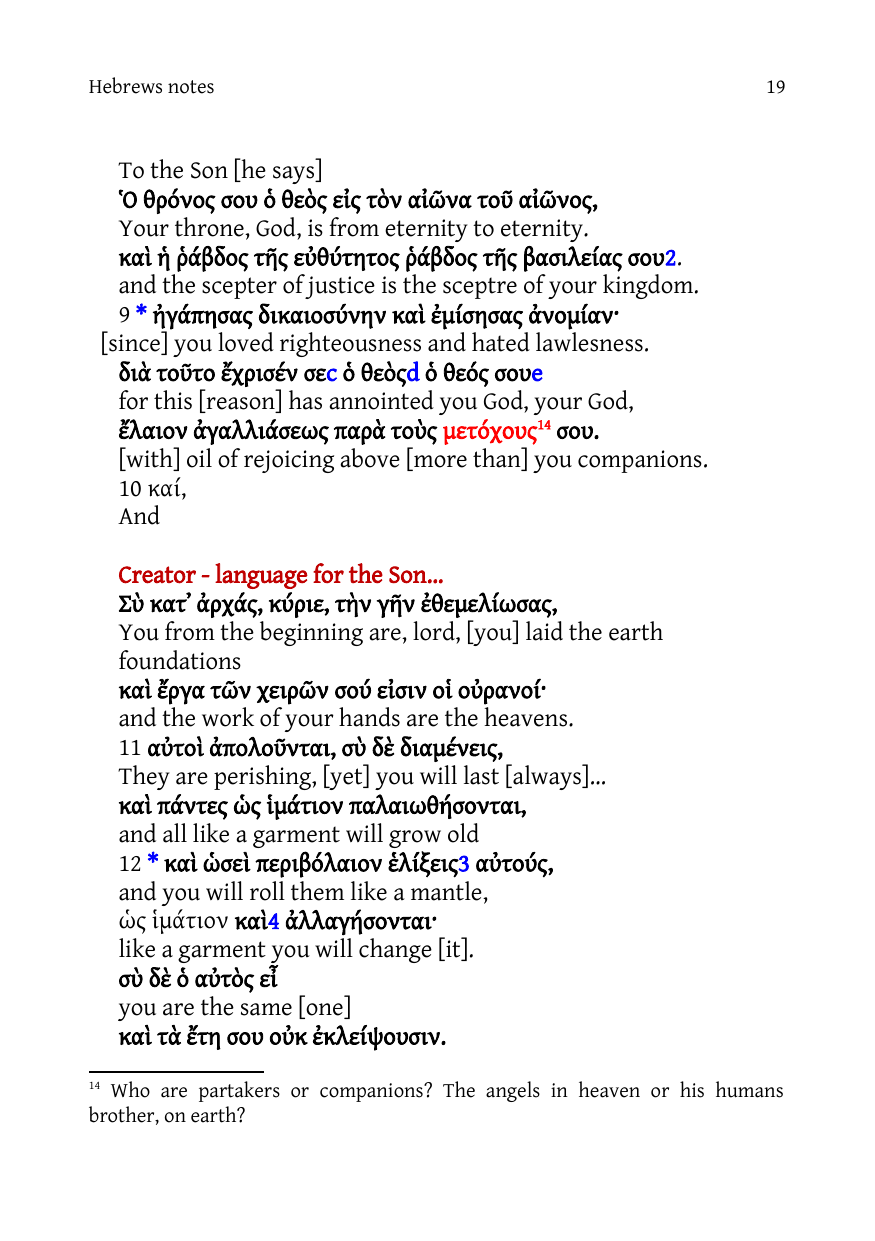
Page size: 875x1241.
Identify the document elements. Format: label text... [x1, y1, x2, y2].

text And [89, 503, 785, 532]
text and the scepter of justice is the sceptre of your kingdom. [89, 272, 785, 301]
text 11 αὐτοὶ ἀπολοῦνται, σὺ δὲ διαμένεις, [89, 734, 785, 762]
text διὰ τοῦτο ἔχρισέν σεc ὁ θεὸςd ὁ θεός σουe [89, 358, 785, 387]
text καὶ ἔργα τῶν χειρῶν σού εἰσιν οἱ οὐρανοί· [89, 676, 785, 705]
text ὡς ἱμάτιον καὶ4 ἀλλαγήσονται· [89, 907, 785, 936]
text and the work of your hands are the heavens. [89, 705, 785, 734]
text [since] you loved righteousness and hated lawlesness. [89, 330, 785, 358]
text Your throne, God, is from eternity to eternity. [89, 214, 785, 243]
text like a garment you will change [it]. [89, 936, 785, 964]
text Creator - language for the Son… [89, 561, 785, 589]
text σὺ δὲ ὁ αὐτὸς εἶ [89, 964, 785, 993]
text 9 * ἠγάπησας δικαιοσύνην καὶ ἐμίσησας ἀνομίαν· [89, 301, 785, 330]
text Σὺ κατ᾽ ἀρχάς, κύριε, τὴν γῆν ἐθεμελίωσας, [89, 589, 785, 618]
text Ὁ θρόνος σου ὁ θεὸς εἰς τὸν αἰῶνα τοῦ αἰῶνος, [89, 185, 785, 214]
text foundations [89, 647, 785, 676]
text you are the same [one] [89, 993, 785, 1022]
text 10 καί, [89, 474, 785, 503]
text You from the beginning are, lord, [you] laid the earth [89, 618, 785, 647]
text They are perishing, [yet] you will last [always]… [89, 762, 785, 791]
text καὶ τὰ ἔτη σου οὐκ ἐκλείψουσιν. [89, 1022, 785, 1051]
text To the Son [he says] [89, 157, 785, 185]
text [with] oil of rejoicing above [more than] you companions. [89, 445, 785, 474]
text and you will roll them like a mantle, [89, 878, 785, 907]
text and all like a garment will grow old [89, 820, 785, 849]
text Who are partakers or companions? The angels in heaven or his humans brother, on earth? [89, 1078, 785, 1128]
text for this [reason] has annointed you God, your God, [89, 387, 785, 416]
text 12 * καὶ ὡσεὶ περιβόλαιον ἑλίξεις3 αὐτούς, [89, 849, 785, 878]
text ἔλαιον ἀγαλλιάσεως παρὰ τοὺς μετόχους σου. [89, 416, 785, 445]
text καὶ ἡ ῥάβδος τῆς εὐθύτητος ῥάβδος τῆς βασιλείας σου2. [89, 243, 785, 272]
text καὶ πάντες ὡς ἱμάτιον παλαιωθήσονται, [89, 791, 785, 820]
